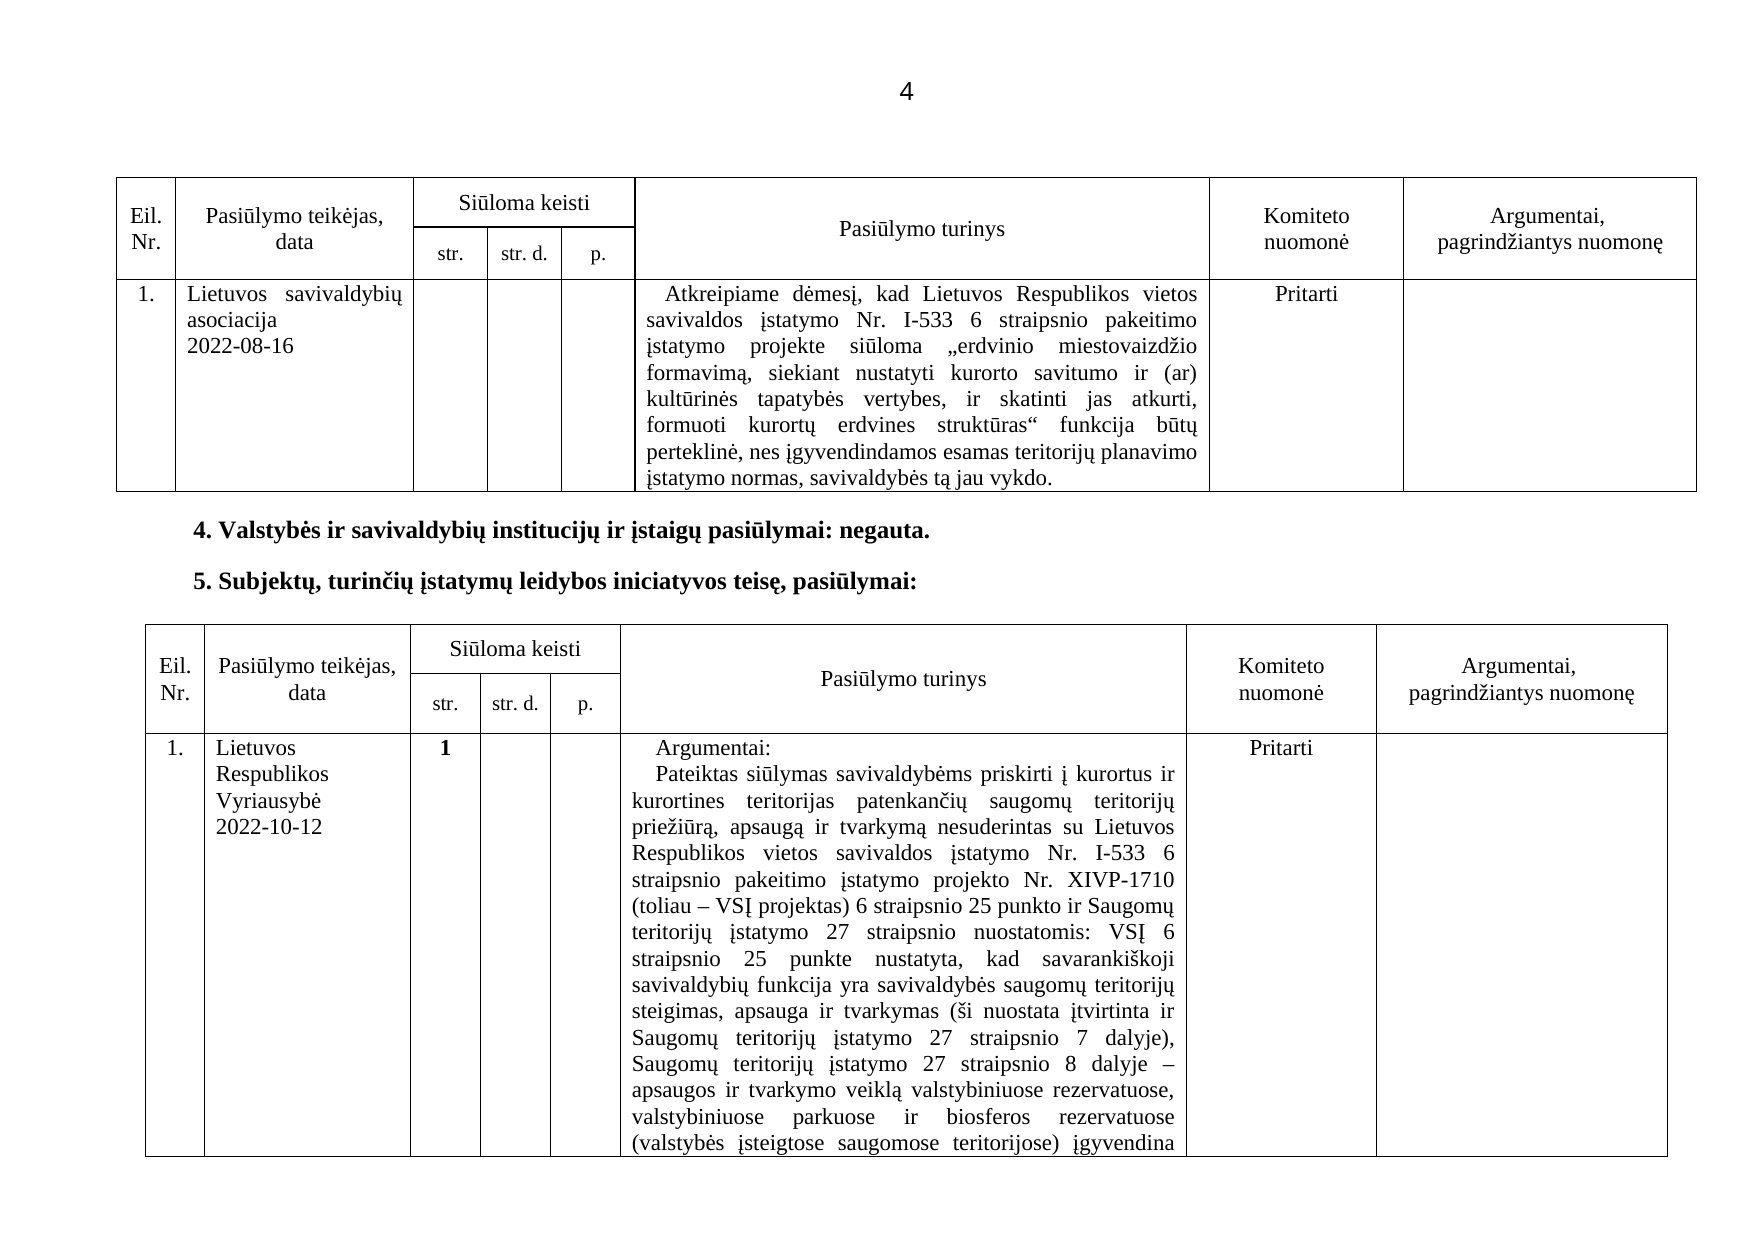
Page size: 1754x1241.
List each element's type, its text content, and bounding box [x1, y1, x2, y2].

table_cell [414, 280, 487, 491]
table_cell str. d. [488, 228, 561, 279]
table_cell 1 [411, 734, 480, 1156]
table_cell 1. [146, 734, 204, 1156]
table_cell Lietuvos Respublikos Vyriausybė 2022-10-12 [205, 734, 410, 1156]
table_cell str. d. [481, 674, 550, 733]
table_cell [1404, 280, 1696, 491]
table_cell p. [562, 228, 634, 279]
table_cell [551, 734, 620, 1156]
table_header Argumentai, pagrindžiantys nuomonę [1377, 625, 1667, 733]
table_cell Lietuvos savivaldybių asociacija 2022-08-16 [176, 280, 413, 491]
table_cell [481, 734, 550, 1156]
table_header Komiteto nuomonė [1187, 625, 1376, 733]
table_header Argumentai, pagrindžiantys nuomonę [1404, 178, 1696, 279]
table_cell Pritarti [1210, 280, 1403, 491]
table_cell 1. [117, 280, 175, 491]
table_header Pasiūlymo teikėjas, data [176, 178, 413, 279]
table_cell p. [551, 674, 620, 733]
table_cell Argumentai: Pateiktas siūlymas savivaldybėms priskirti į kurortus ir kurortines teritorijas patenkančių saugomų teritorijų priežiūrą, apsaugą ir tvarkymą nesuderintas su Lietuvos Respublikos vietos savivaldos įstatymo Nr. I-533 6 straipsnio pakeitimo įstatymo projekto Nr. XIVP-1710 (toliau – VSĮ projektas) 6 straipsnio 25 punkto ir Saugomų teritorijų įstatymo 27 straipsnio nuostatomis: VSĮ 6 straipsnio 25 punkte nustatyta, kad savarankiškoji savivaldybių funkcija yra savivaldybės saugomų teritorijų steigimas, apsauga ir tvarkymas (ši nuostata įtvirtinta ir Saugomų teritorijų įstatymo 27 straipsnio 7 dalyje), Saugomų teritorijų įstatymo 27 straipsnio 8 dalyje – apsaugos ir tvarkymo veiklą valstybiniuose rezervatuose, valstybiniuose parkuose ir biosferos rezervatuose (valstybės įsteigtose saugomose teritorijose) įgyvendina [621, 734, 1186, 1156]
table_cell [1377, 734, 1667, 1156]
table_cell Atkreipiame dėmesį, kad Lietuvos Respublikos vietos savivaldos įstatymo Nr. I-533 6 straipsnio pakeitimo įstatymo projekte siūloma „erdvinio miestovaizdžio formavimą, siekiant nustatyti kurorto savitumo ir (ar) kultūrinės tapatybės vertybes, ir skatinti jas atkurti, formuoti kurortų erdvines struktūras“ funkcija būtų perteklinė, nes įgyvendindamos esamas teritorijų planavimo įstatymo normas, savivaldybės tą jau vykdo. [636, 280, 1209, 491]
table_header Eil. Nr. [117, 178, 175, 279]
table_header Siūloma keisti [414, 178, 634, 226]
subtitle 4. Valstybės ir savivaldybių institucijų ir įstaigų pasiūlymai: negauta. [118, 516, 1695, 544]
table_header Komiteto nuomonė [1210, 178, 1403, 279]
table_cell str. [414, 228, 487, 279]
table_header Siūloma keisti [411, 625, 620, 673]
table_cell [562, 280, 634, 491]
table_header Pasiūlymo turinys [636, 178, 1209, 279]
table_cell Pritarti [1187, 734, 1376, 1156]
table_cell [488, 280, 561, 491]
table_cell str. [411, 674, 480, 733]
subtitle 5. Subjektų, turinčių įstatymų leidybos iniciatyvos teisę, pasiūlymai: [118, 566, 1695, 595]
table_header Pasiūlymo teikėjas, data [205, 625, 410, 733]
table_header Pasiūlymo turinys [621, 625, 1186, 733]
table_header Eil. Nr. [146, 625, 204, 733]
